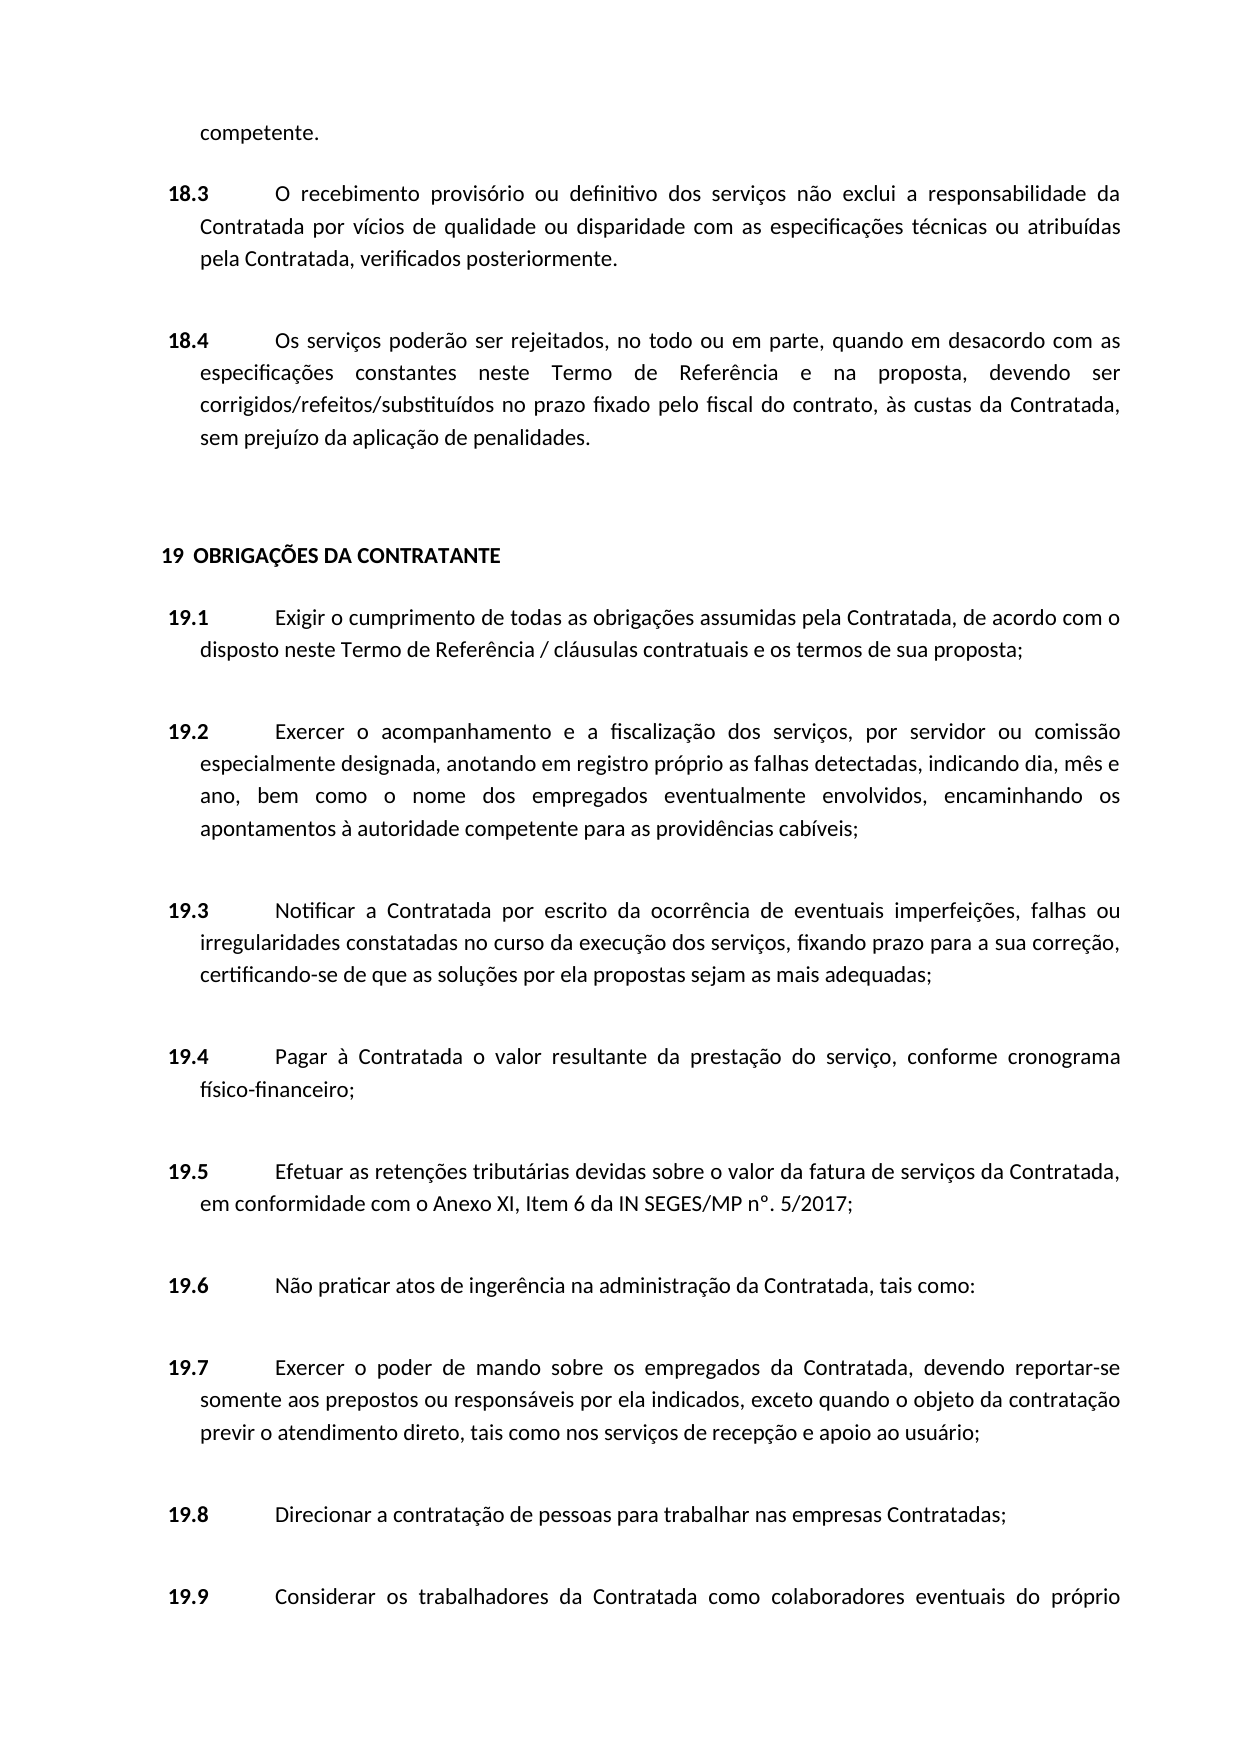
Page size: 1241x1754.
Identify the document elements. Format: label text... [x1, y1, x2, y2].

list Não praticar atos de ingerência na administração da Contratada, tais como: [162, 1271, 1122, 1299]
list Os serviços poderão ser rejeitados, no todo ou em parte, quando em desacordo com as especificações constantes neste Termo de Referência e na proposta, devendo ser corrigidos/refeitos/substituídos no prazo fixado pelo fiscal do contrato, às custas da Contratada, sem prejuízo da aplicação de penalidades. [162, 326, 1122, 451]
list competente. [162, 118, 1122, 146]
list Direcionar a contratação de pessoas para trabalhar nas empresas Contratadas; [162, 1500, 1122, 1528]
list O recebimento provisório ou definitivo dos serviços não exclui a responsabilidade da Contratada por vícios de qualidade ou disparidade com as especificações técnicas ou atribuídas pela Contratada, verificados posteriormente. [162, 179, 1122, 272]
list Pagar à Contratada o valor resultante da prestação do serviço, conforme cronograma físico-financeiro; [162, 1042, 1122, 1103]
list OBRIGAÇÕES DA CONTRATANTE [156, 541, 1122, 569]
list Exercer o poder de mando sobre os empregados da Contratada, devendo reportar-se somente aos prepostos ou responsáveis por ela indicados, exceto quando o objeto da contratação previr o atendimento direto, tais como nos serviços de recepção e apoio ao usuário; [162, 1353, 1122, 1446]
list Considerar os trabalhadores da Contratada como colaboradores eventuais do próprio [162, 1582, 1122, 1610]
list Exercer o acompanhamento e a fiscalização dos serviços, por servidor ou comissão especialmente designada, anotando em registro próprio as falhas detectadas, indicando dia, mês e ano, bem como o nome dos empregados eventualmente envolvidos, encaminhando os apontamentos à autoridade competente para as providências cabíveis; [162, 717, 1122, 842]
list Exigir o cumprimento de todas as obrigações assumidas pela Contratada, de acordo com o disposto neste Termo de Referência / cláusulas contratuais e os termos de sua proposta; [162, 603, 1122, 663]
list Efetuar as retenções tributárias devidas sobre o valor da fatura de serviços da Contratada, em conformidade com o Anexo XI, Item 6 da IN SEGES/MP nº. 5/2017; [162, 1157, 1122, 1217]
list Notificar a Contratada por escrito da ocorrência de eventuais imperfeições, falhas ou irregularidades constatadas no curso da execução dos serviços, fixando prazo para a sua correção, certificando-se de que as soluções por ela propostas sejam as mais adequadas; [162, 896, 1122, 988]
